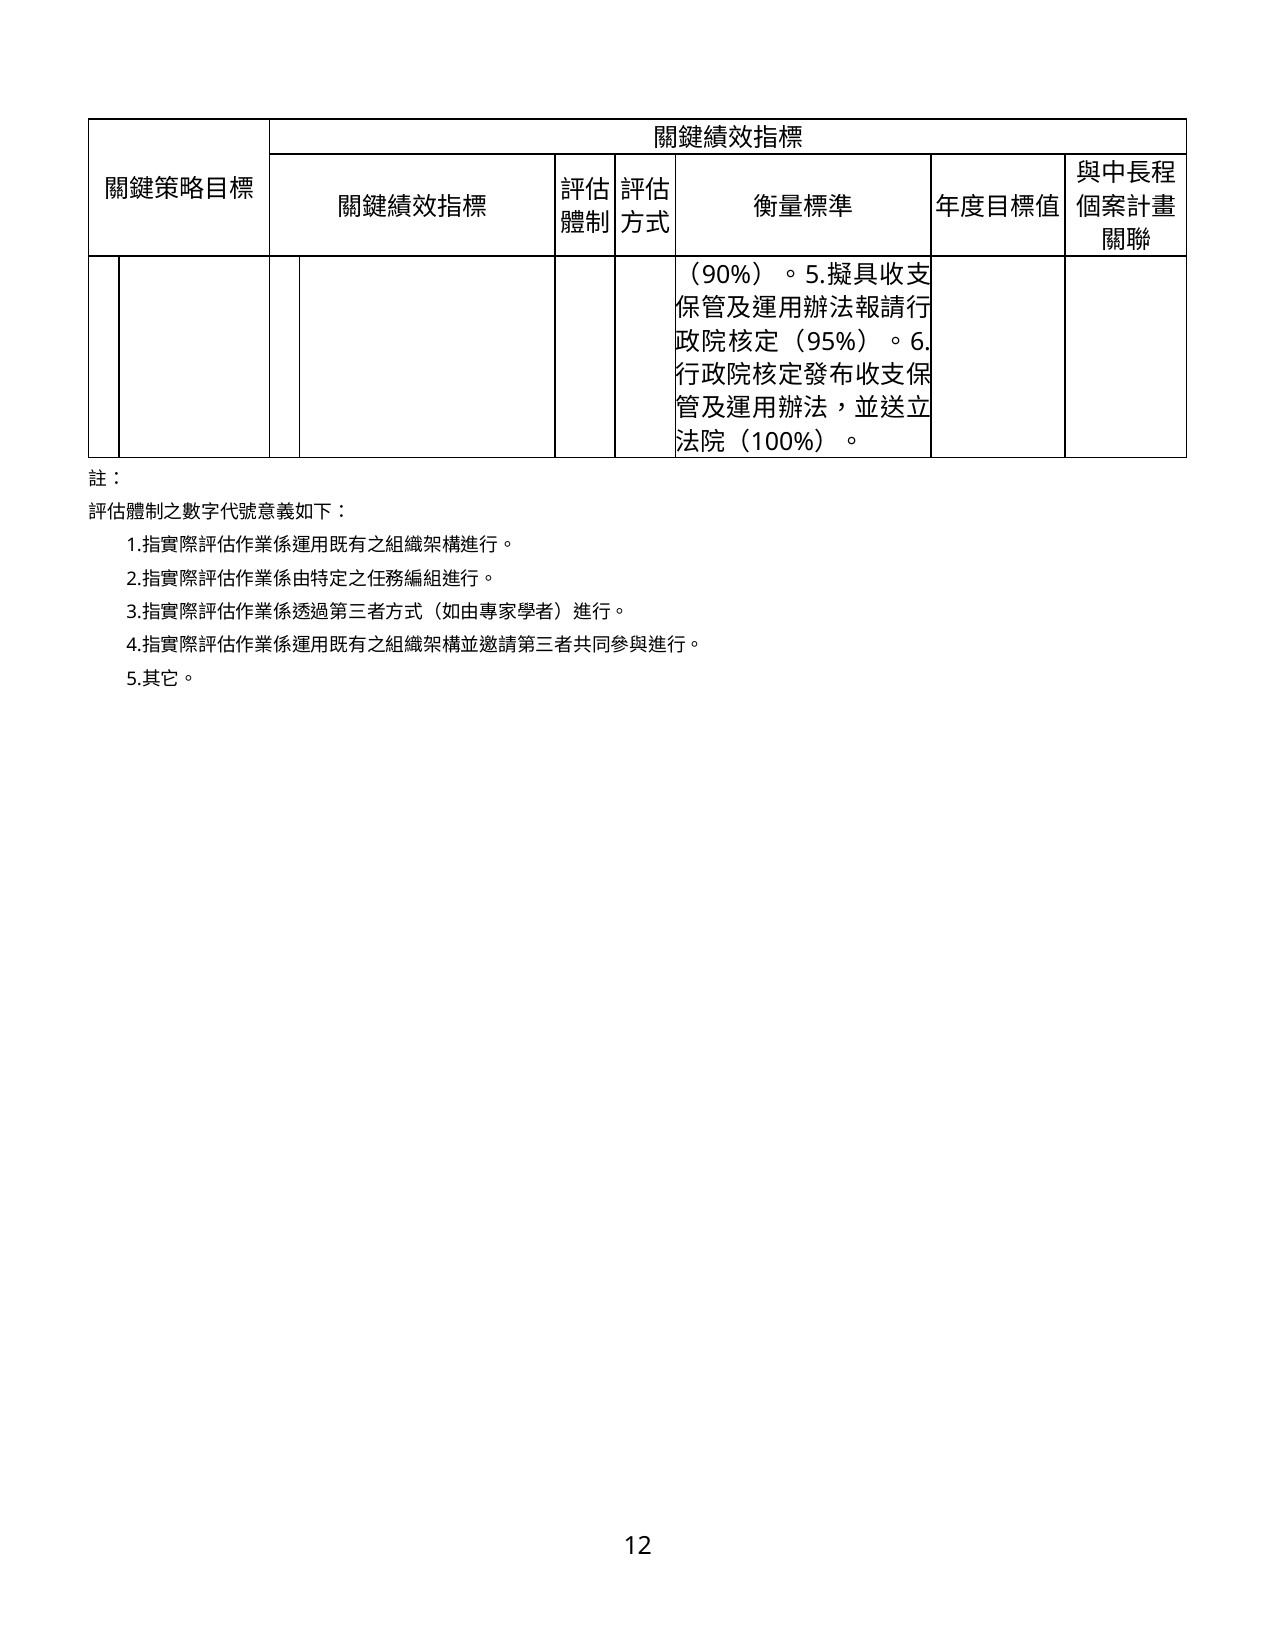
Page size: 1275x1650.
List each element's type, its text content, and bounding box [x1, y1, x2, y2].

table_cell [556, 257, 614, 457]
table_cell 評估 方式 [616, 155, 675, 255]
table_cell [1066, 257, 1186, 457]
text 2.指實際評估作業係由特定之任務編組進行。 [88, 558, 1186, 592]
table_cell 評估 體制 [556, 155, 614, 255]
table_cell 關鍵績效指標 [270, 155, 554, 255]
table_cell [120, 257, 269, 457]
text 4.指實際評估作業係運用既有之組織架構並邀請第三者共同參與進行。 [88, 625, 1186, 658]
table_header 關鍵策略目標 [89, 120, 269, 255]
text 1.指實際評估作業係運用既有之組織架構進行。 [88, 525, 1186, 558]
table_cell [270, 257, 299, 457]
table_cell 年度目標值 [932, 155, 1064, 255]
table_header 關鍵績效指標 [270, 120, 1186, 153]
table_cell [932, 257, 1064, 457]
table_cell 衡量標準 [676, 155, 930, 255]
table_cell [300, 257, 554, 457]
table_cell （90%）。5.擬具收支保管及運用辦法報請行政院核定（95%）。6.行政院核定發布收支保管及運用辦法，並送立法院（100%）。 [676, 257, 930, 457]
text 5.其它。 [88, 658, 1186, 692]
text 註： [88, 458, 1186, 492]
text 3.指實際評估作業係透過第三者方式（如由專家學者）進行。 [88, 592, 1186, 625]
text 評估體制之數字代號意義如下： [88, 492, 1186, 525]
table_cell 與中長程個案計畫關聯 [1066, 155, 1186, 255]
table_cell [89, 257, 118, 457]
table_cell [616, 257, 675, 457]
